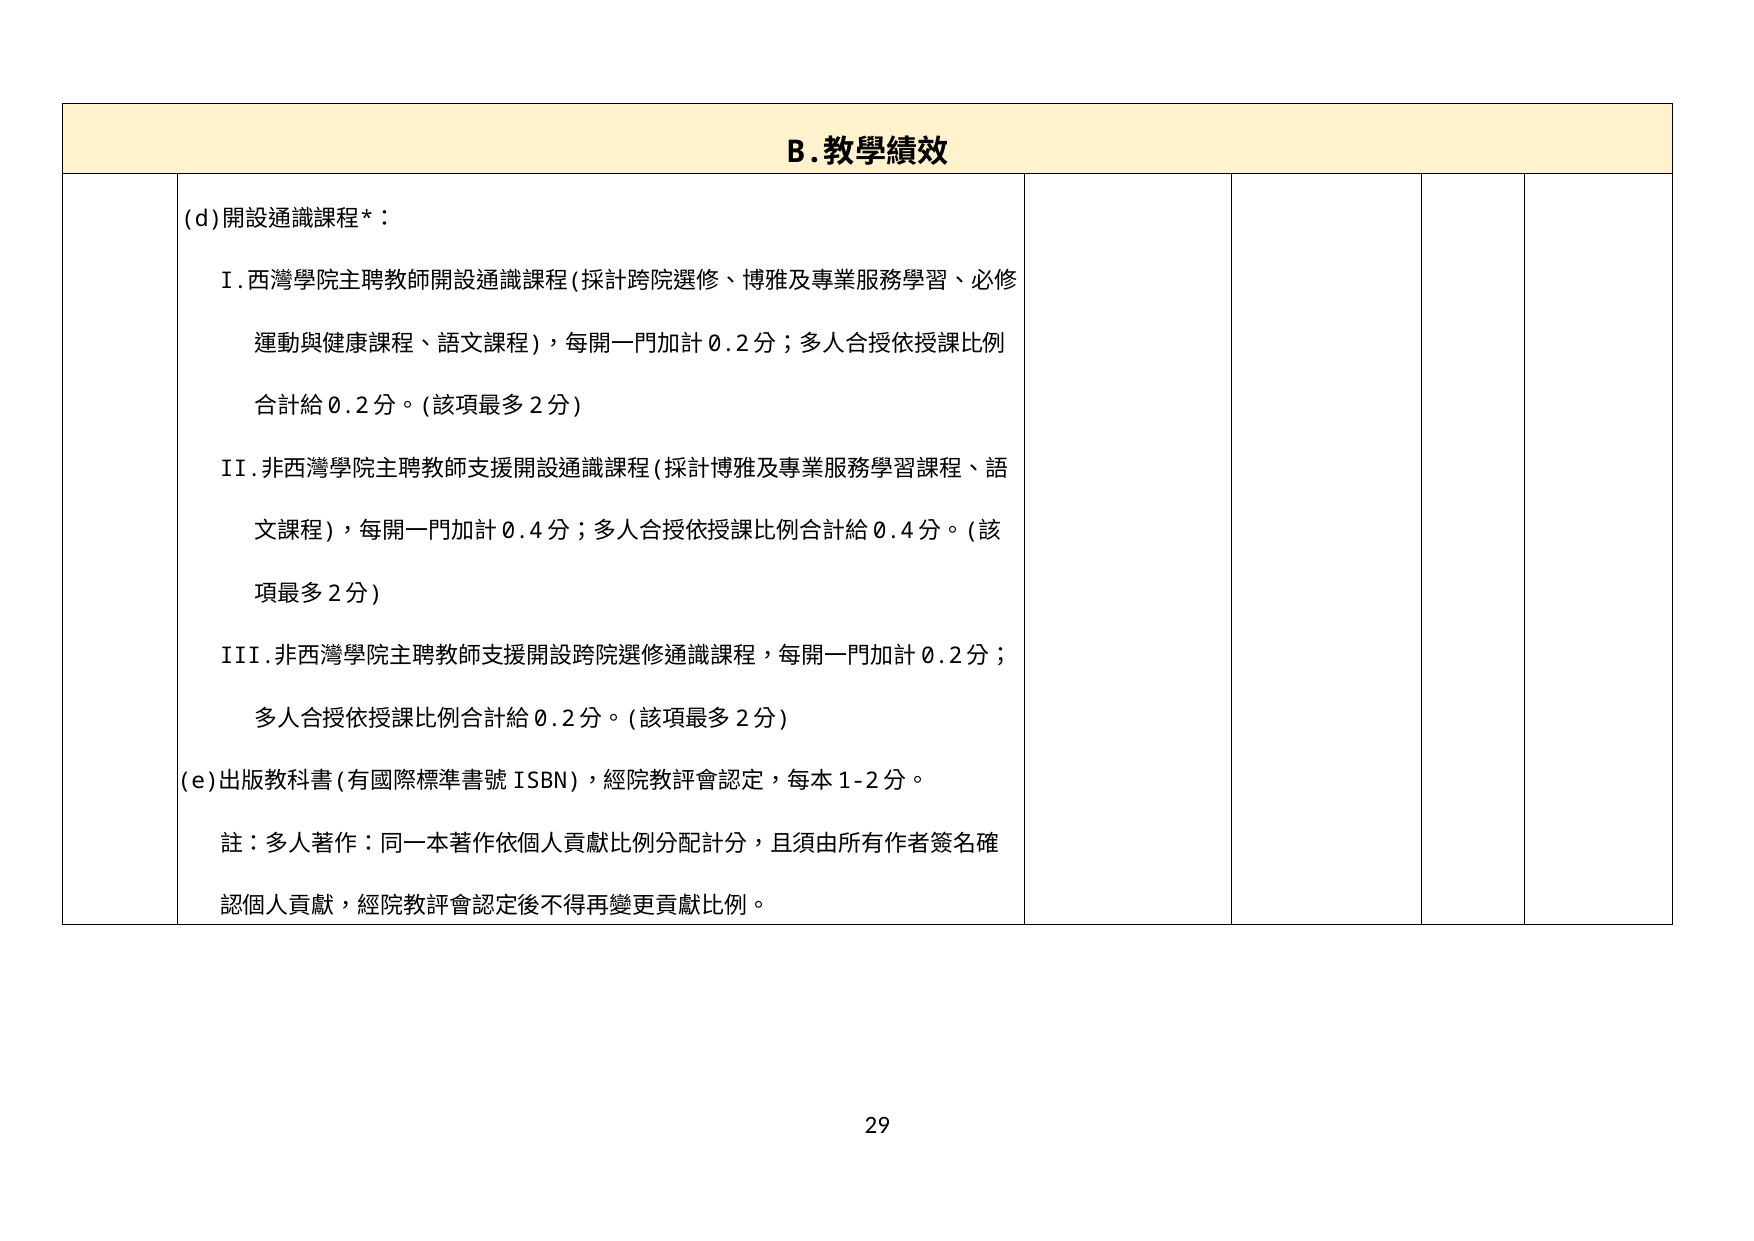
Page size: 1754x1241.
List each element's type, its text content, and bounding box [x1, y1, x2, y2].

table_cell [1525, 174, 1672, 924]
table_header B.教學績效 [63, 104, 1672, 173]
table_cell [1025, 174, 1231, 924]
table_cell (d)開設通識課程*： I.西灣學院主聘教師開設通識課程(採計跨院選修、博雅及專業服務學習、必修運動與健康課程、語文課程)，每開一門加計0.2分；多人合授依授課比例合計給0.2分。(該項最多2分) II.非西灣學院主聘教師支援開設通識課程(採計博雅及專業服務學習課程、語文課程)，每開一門加計0.4分；多人合授依授課比例合計給0.4分。(該項最多2分) III.非西灣學院主聘教師支援開設跨院選修通識課程，每開一門加計0.2分；多人合授依授課比例合計給0.2分。(該項最多2分) (e)出版教科書(有國際標準書號ISBN)，經院教評會認定，每本1-2分。 註：多人著作：同一本著作依個人貢獻比例分配計分，且須由所有作者簽名確認個人貢獻，經院教評會認定後不得再變更貢獻比例。 [178, 174, 1024, 924]
table_cell [1232, 174, 1421, 924]
table_cell [1422, 174, 1524, 924]
table_cell [63, 174, 177, 924]
